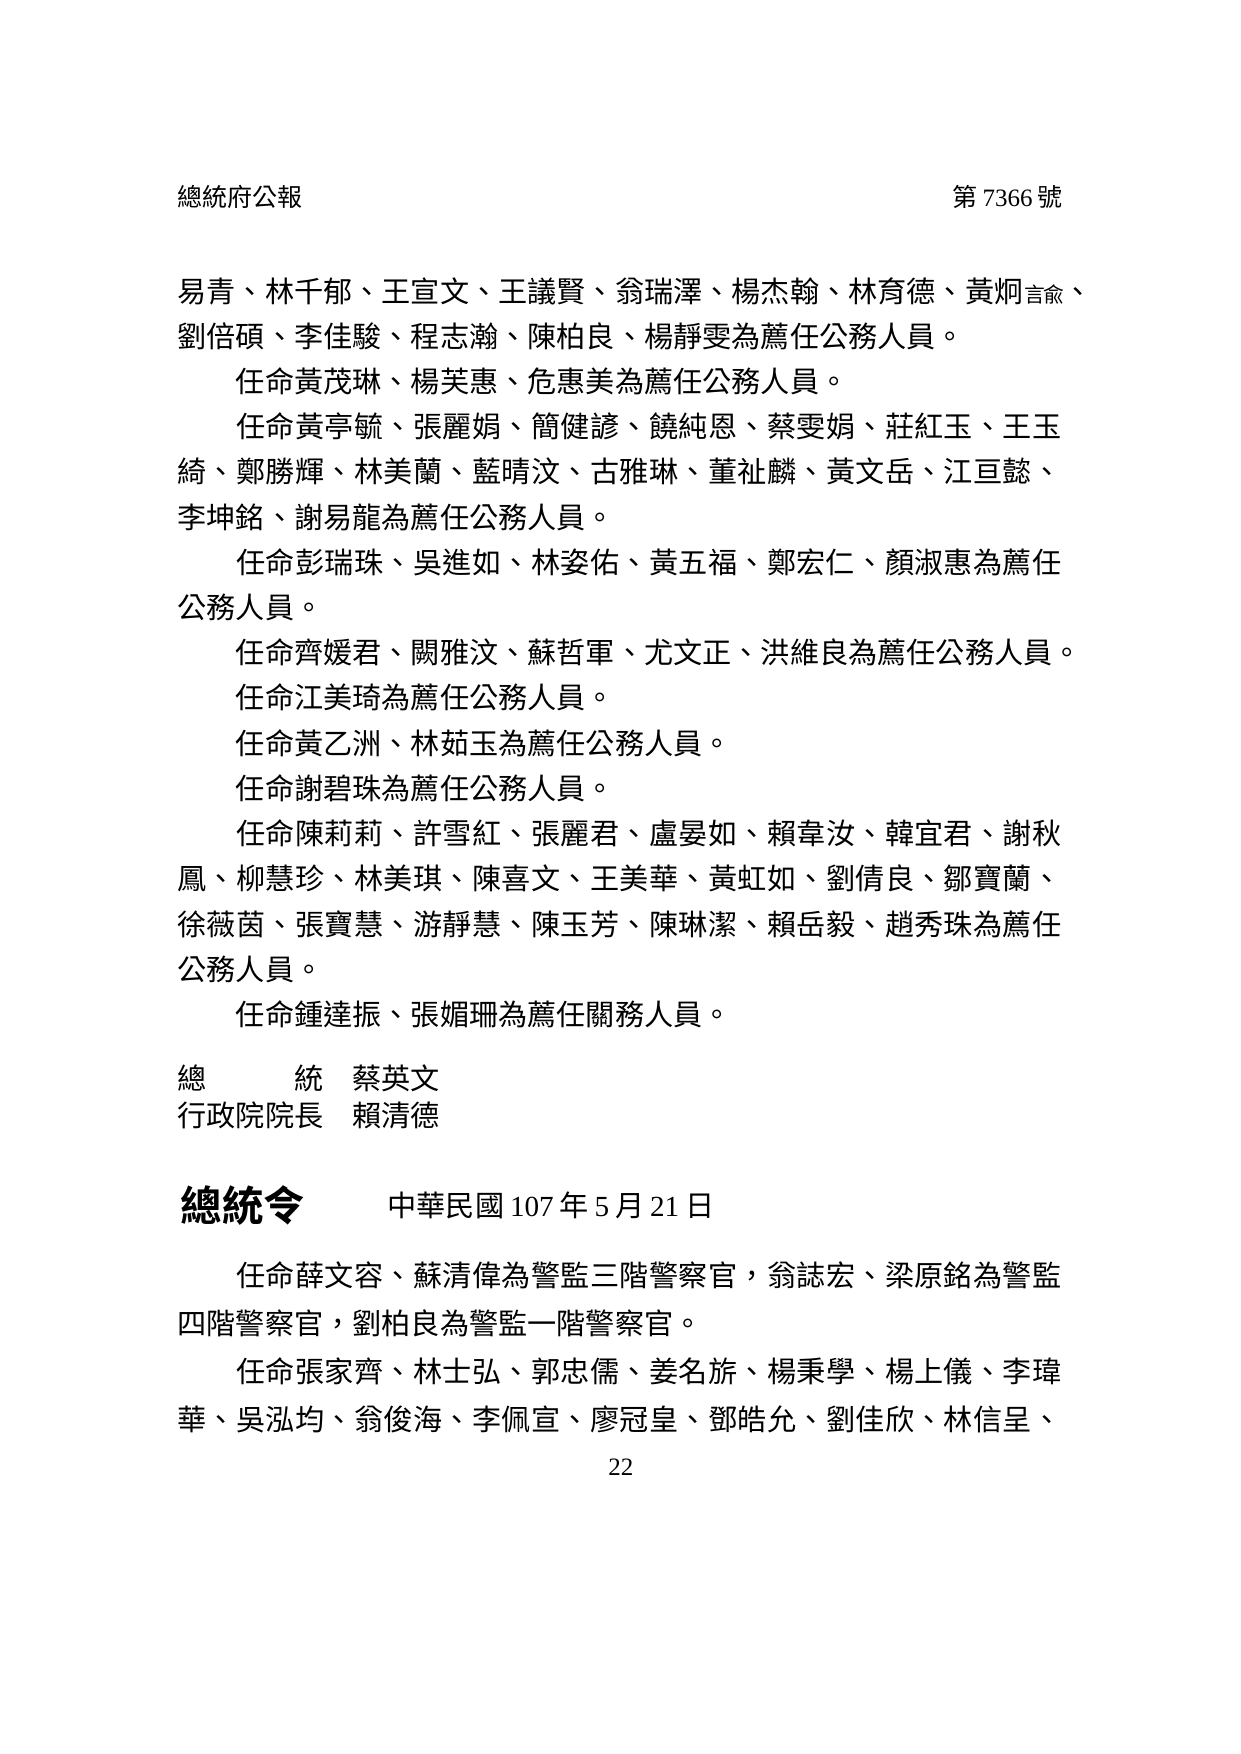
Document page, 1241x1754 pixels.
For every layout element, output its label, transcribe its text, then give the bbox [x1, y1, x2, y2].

text 任命黃乙洲、林茹玉為薦任公務人員。 [177, 718, 1064, 763]
text 任命黃亭毓、張麗娟、簡健諺、饒純恩、蔡雯娟、莊紅玉、王玉綺、鄭勝輝、林美蘭、藍晴汶、古雅琳、董祉麟、黃文岳、江亘懿、李坤銘、謝易龍為薦任公務人員。 [177, 401, 1064, 537]
text 任命薛文容、蘇清偉為警監三階警察官，翁誌宏、梁原銘為警監四階警察官，劉柏良為警監一階警察官。 [177, 1248, 1064, 1344]
text 行政院院長 賴清德 [177, 1097, 1064, 1134]
text 總 統 蔡英文 [177, 1059, 1064, 1097]
text 任命彭瑞珠、吳進如、林姿佑、黃五福、鄭宏仁、顏淑惠為薦任公務人員。 [177, 537, 1064, 627]
text 任命謝碧珠為薦任公務人員。 [177, 763, 1064, 808]
text 任命黃茂琳、楊芙惠、危惠美為薦任公務人員。 [177, 356, 1064, 401]
text 任命齊媛君、闕雅汶、蘇哲軍、尤文正、洪維良為薦任公務人員。 [177, 627, 1064, 673]
text 任命張家齊、林士弘、郭忠儒、姜名旂、楊秉學、楊上儀、李瑋華、吳泓均、翁俊海、李佩宣、廖冠皇、鄧皓允、劉佳欣、林信呈、 [177, 1344, 1064, 1440]
text 任命陳莉莉、許雪紅、張麗君、盧晏如、賴韋汝、韓宜君、謝秋鳳、柳慧珍、林美琪、陳喜文、王美華、黃虹如、劉倩良、鄒寶蘭、徐薇茵、張寶慧、游靜慧、陳玉芳、陳琳潔、賴岳毅、趙秀珠為薦任公務人員。 [177, 808, 1064, 989]
table_header 中華民國107年5月21日 [384, 1159, 880, 1248]
table_header 總統令 [177, 1159, 384, 1248]
text 任命江美琦為薦任公務人員。 [177, 673, 1064, 718]
text 任命龍子煜、趙希鍾、蔡正文、黃子綪、戴溥序、楊博容、郭家汝、陳嘉峰、許喬虹、邱妗榆、吳佩雯、王馨、吳宣儒、詹 翔、劉易青、林千郁、王宣文、王議賢、翁瑞澤、楊杰翰、林育德、黃炯言兪、劉倍碩、李佳駿、程志瀚、陳柏良、楊靜雯為薦任公務人員。 [177, 266, 1064, 356]
text 任命鍾達振、張媚珊為薦任關務人員。 [177, 989, 1064, 1034]
